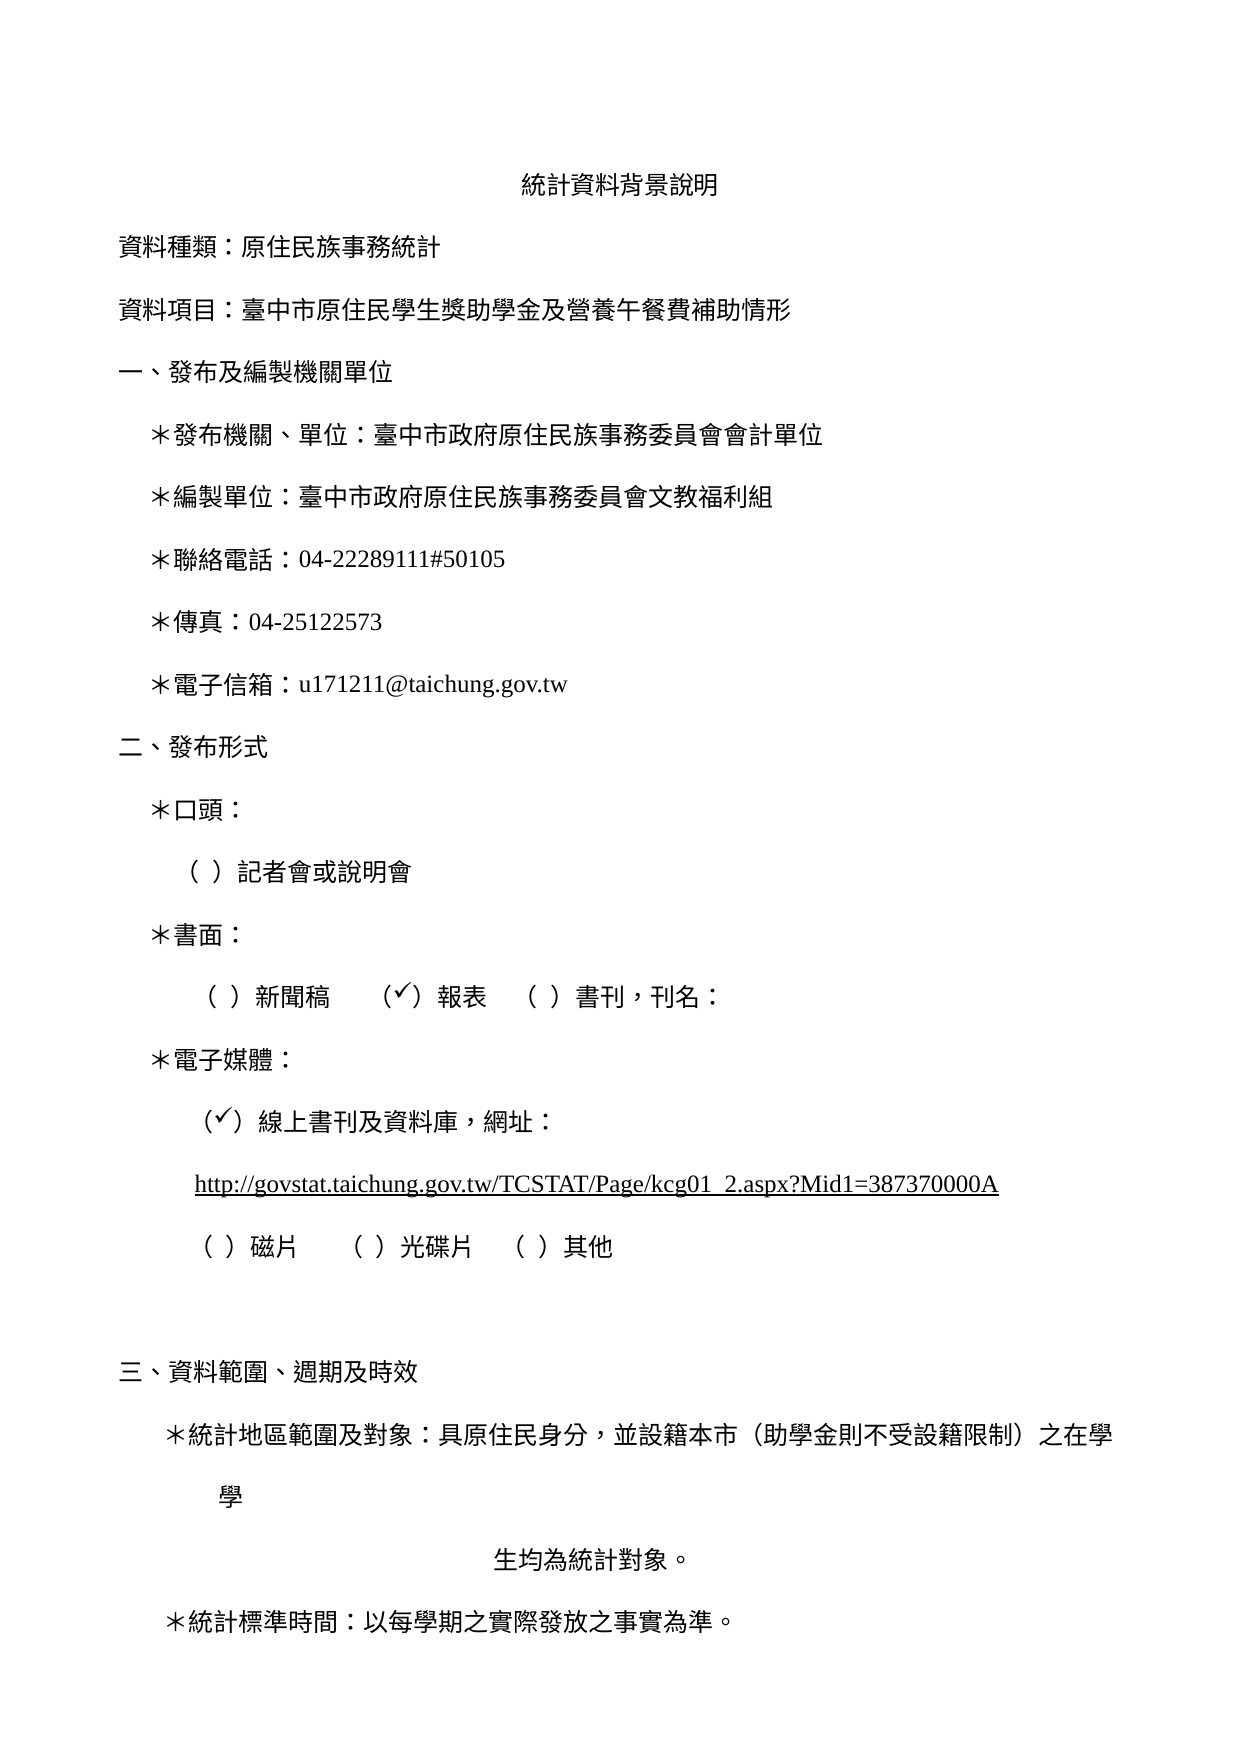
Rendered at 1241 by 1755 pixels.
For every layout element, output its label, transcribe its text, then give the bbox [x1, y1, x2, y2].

text ＊電子信箱：u171211@taichung.gov.tw [149, 642, 1122, 704]
text ＊口頭： [149, 767, 1122, 829]
text （ ）磁片 （ ）光碟片 （ ）其他 [188, 1204, 1156, 1267]
text ＊電子媒體： [149, 1017, 1122, 1079]
text 三、資料範圍、週期及時效 [118, 1329, 1122, 1392]
text 統計資料背景說明 [118, 142, 1122, 204]
text ＊傳真：04-25122573 [149, 579, 1122, 642]
text http://govstat.taichung.gov.tw/TCSTAT/Page/kcg01_2.aspx?Mid1=387370000A [188, 1142, 1156, 1204]
text ＊書面： [149, 892, 1122, 954]
text 二、發布形式 [118, 704, 1122, 767]
list 發布機關、單位：臺中市政府原住民族事務委員會會計單位 [149, 392, 1122, 454]
text （ ）新聞稿 （P）報表 （ ）書刊，刊名： [149, 954, 1122, 1017]
text ＊統計地區範圍及對象：具原住民身分，並設籍本市（助學金則不受設籍限制）之在學學 [118, 1392, 1122, 1517]
text （P）線上書刊及資料庫，網址： [188, 1079, 1156, 1142]
text ＊聯絡電話：04-22289111#50105 [149, 517, 1122, 579]
text 資料種類：原住民族事務統計 [118, 204, 1122, 267]
text 資料項目：臺中市原住民學生獎助學金及營養午餐費補助情形 [118, 267, 1122, 329]
text 一、發布及編製機關單位 [118, 329, 1122, 392]
text ＊統計標準時間：以每學期之實際發放之事實為準。 [118, 1579, 1122, 1642]
text （ ）記者會或說明會 [118, 829, 1122, 892]
text 生均為統計對象。 [118, 1517, 1122, 1579]
list 編製單位：臺中市政府原住民族事務委員會文教福利組 [149, 454, 1122, 517]
